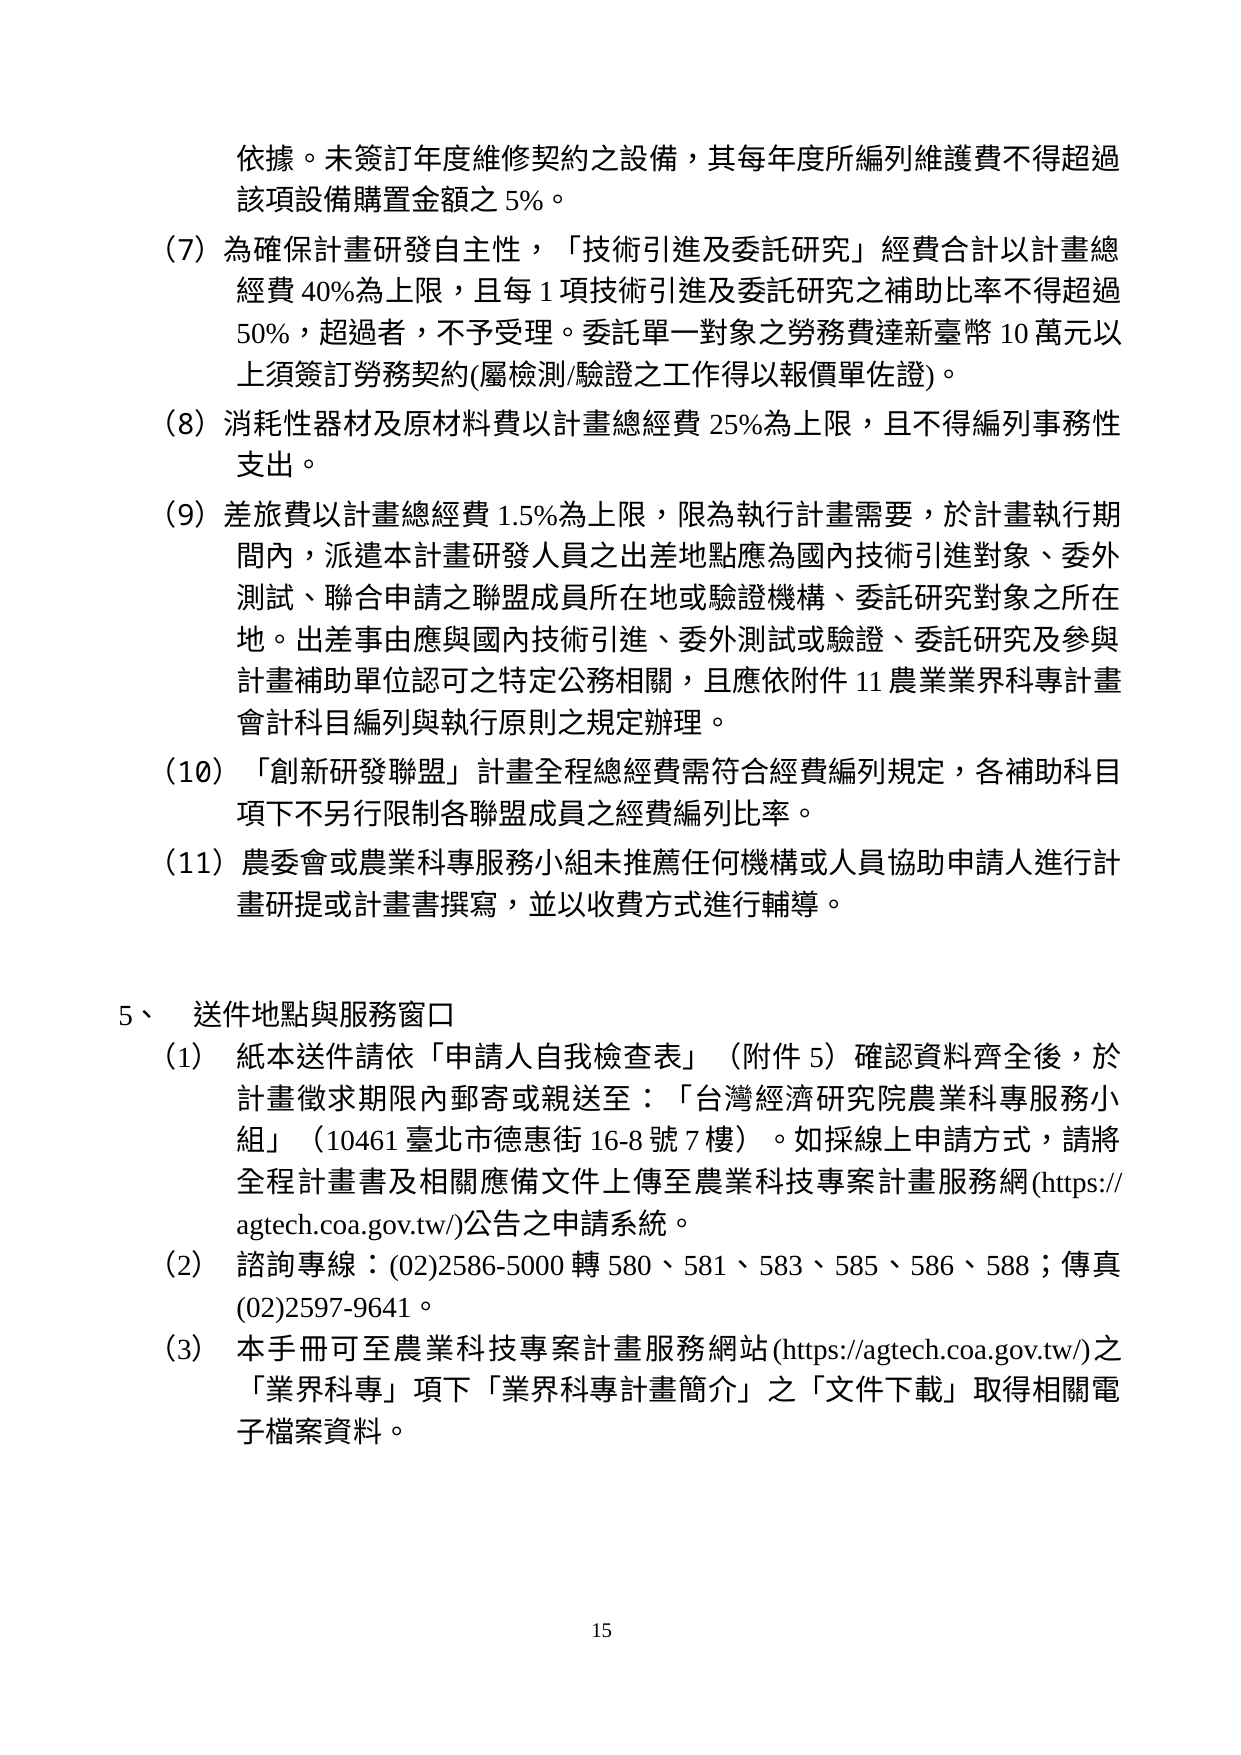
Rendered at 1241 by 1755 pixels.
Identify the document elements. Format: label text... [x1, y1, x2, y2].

list 差旅費以計畫總經費1.5%為上限，限為執行計畫需要，於計畫執行期間內，派遣本計畫研發人員之出差地點應為國內技術引進對象、委外測試、聯合申請之聯盟成員所在地或驗證機構、委託研究對象之所在地。出差事由應與國內技術引進、委外測試或驗證、委託研究及參與計畫補助單位認可之特定公務相關，且應依附件11農業業界科專計畫會計科目編列與執行原則之規定辦理。 [148, 492, 1122, 742]
list 農委會或農業科專服務小組未推薦任何機構或人員協助申請人進行計畫研提或計畫書撰寫，並以收費方式進行輔導。 [148, 840, 1122, 923]
list 送件地點與服務窗口 [118, 992, 1122, 1034]
list 紙本送件請依「申請人自我檢查表」（附件5）確認資料齊全後，於計畫徵求期限內郵寄或親送至：「台灣經濟研究院農業科專服務小組」（10461臺北市德惠街16-8號7樓）。如採線上申請方式，請將全程計畫書及相關應備文件上傳至農業科技專案計畫服務網(https://agtech.coa.gov.tw/)公告之申請系統。 [148, 1034, 1122, 1242]
list 消耗性器材及原材料費以計畫總經費25%為上限，且不得編列事務性支出。 [148, 401, 1122, 484]
list 本手冊可至農業科技專案計畫服務網站(https://agtech.coa.gov.tw/)之「業界科專」項下「業界科專計畫簡介」之「文件下載」取得相關電子檔案資料。 [148, 1326, 1122, 1451]
list 「創新研發聯盟」計畫全程總經費需符合經費編列規定，各補助科目項下不另行限制各聯盟成員之經費編列比率。 [148, 749, 1122, 832]
list 為確保計畫研發自主性，「技術引進及委託研究」經費合計以計畫總經費40%為上限，且每1項技術引進及委託研究之補助比率不得超過50%，超過者，不予受理。委託單一對象之勞務費達新臺幣10萬元以上須簽訂勞務契約(屬檢測/驗證之工作得以報價單佐證)。 [148, 227, 1122, 393]
list 依據。未簽訂年度維修契約之設備，其每年度所編列維護費不得超過該項設備購置金額之5%。 [148, 136, 1122, 219]
list 諮詢專線：(02)2586-5000轉580、581、583、585、586、588；傳真(02)2597-9641。 [148, 1242, 1122, 1326]
